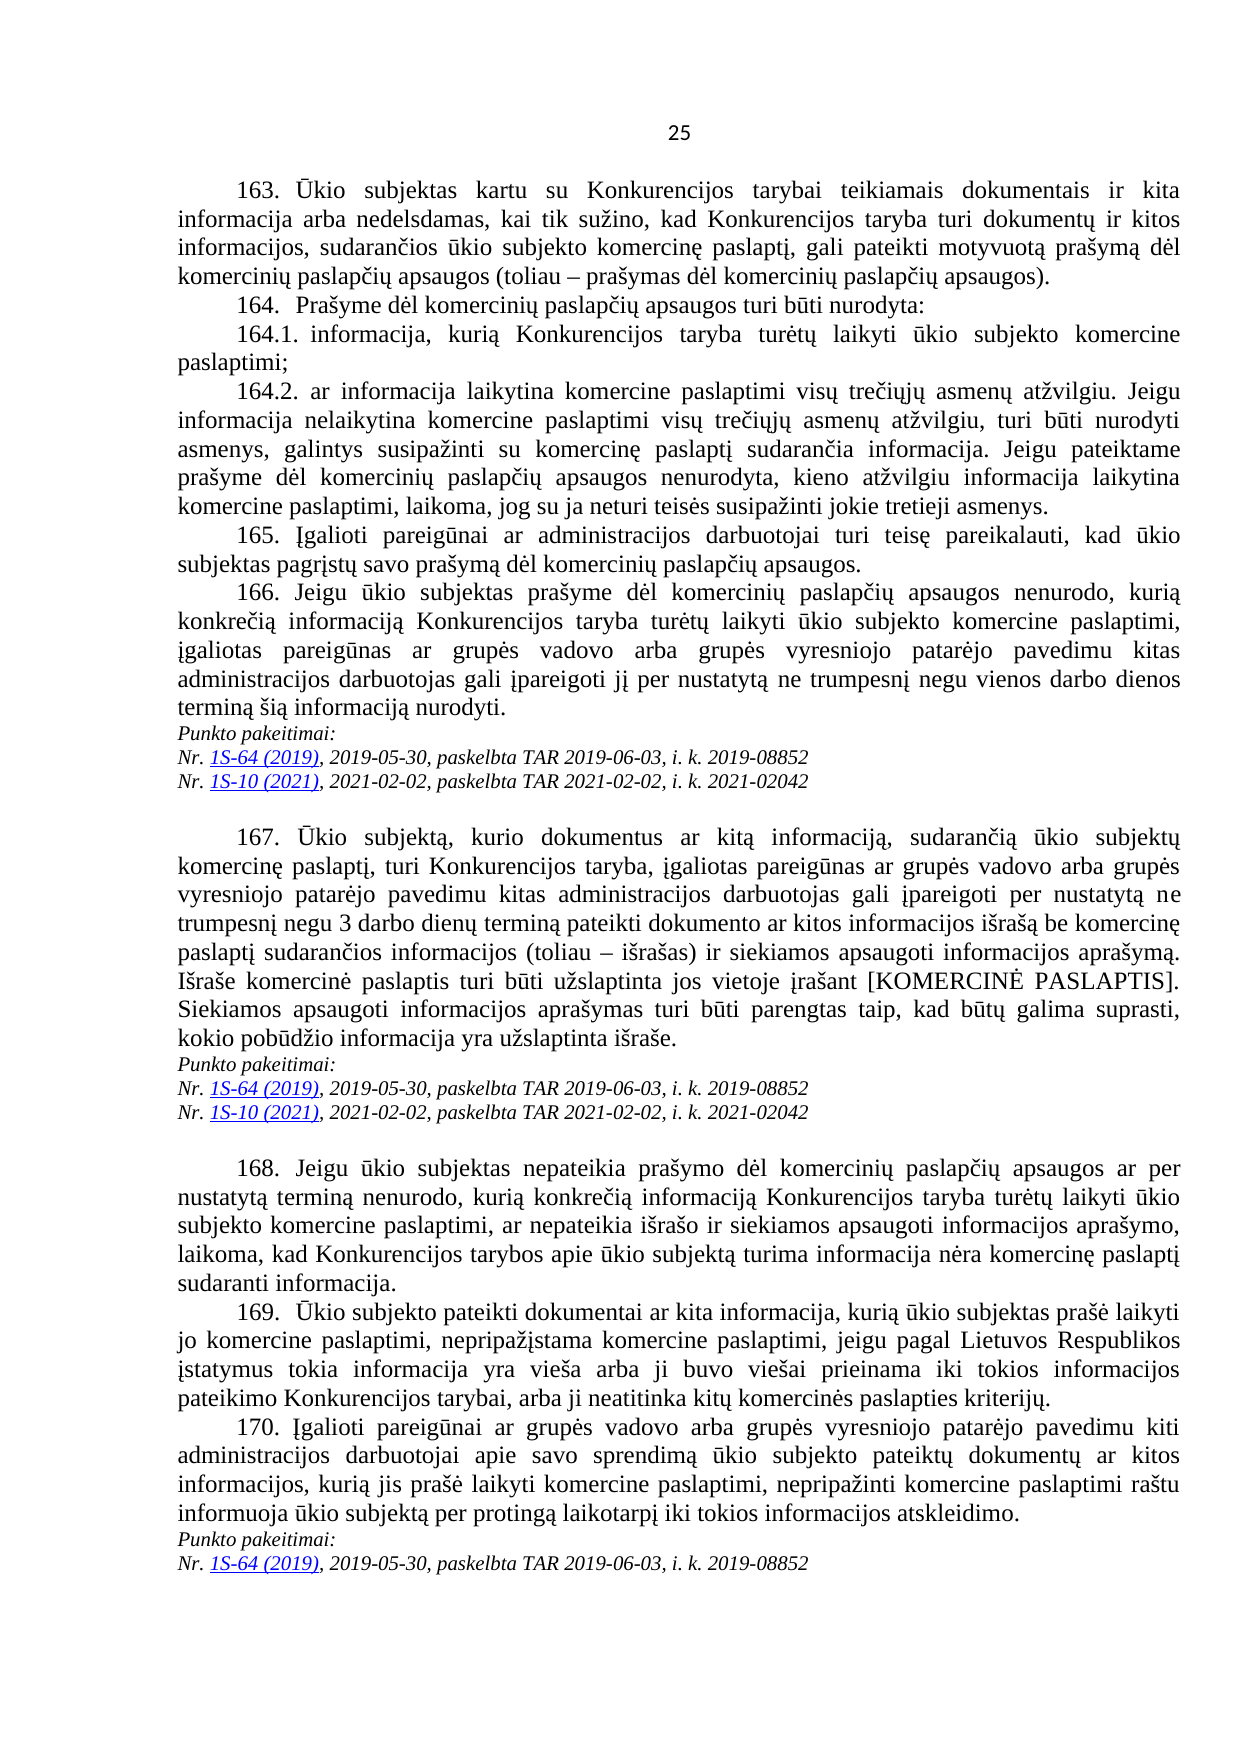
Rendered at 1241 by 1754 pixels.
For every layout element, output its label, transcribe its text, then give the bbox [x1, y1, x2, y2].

text 164.1. informacija, kurią Konkurencijos taryba turėtų laikyti ūkio subjekto komercine paslaptimi; [177, 319, 1181, 376]
text 164. Prašyme dėl komercinių paslapčių apsaugos turi būti nurodyta: [177, 290, 1181, 319]
text Punkto pakeitimai: [177, 1052, 1181, 1076]
text 163. Ūkio subjektas kartu su Konkurencijos tarybai teikiamais dokumentais ir kita informacija arba nedelsdamas, kai tik sužino, kad Konkurencijos taryba turi dokumentų ir kitos informacijos, sudarančios ūkio subjekto komercinę paslaptį, gali pateikti motyvuotą prašymą dėl komercinių paslapčių apsaugos (toliau – prašymas dėl komercinių paslapčių apsaugos). [177, 175, 1181, 290]
text Punkto pakeitimai: [177, 1527, 1181, 1551]
text Nr. 1S-64 (2019), 2019-05-30, paskelbta TAR 2019-06-03, i. k. 2019-08852 [177, 1076, 1181, 1100]
text Nr. 1S-10 (2021), 2021-02-02, paskelbta TAR 2021-02-02, i. k. 2021-02042 [177, 1100, 1181, 1124]
text 165. Įgalioti pareigūnai ar administracijos darbuotojai turi teisę pareikalauti, kad ūkio subjektas pagrįstų savo prašymą dėl komercinių paslapčių apsaugos. [177, 520, 1181, 577]
text 168. Jeigu ūkio subjektas nepateikia prašymo dėl komercinių paslapčių apsaugos ar per nustatytą terminą nenurodo, kurią konkrečią informaciją Konkurencijos taryba turėtų laikyti ūkio subjekto komercine paslaptimi, ar nepateikia išrašo ir siekiamos apsaugoti informacijos aprašymo, laikoma, kad Konkurencijos tarybos apie ūkio subjektą turima informacija nėra komercinę paslaptį sudaranti informacija. [177, 1153, 1181, 1297]
text 164.2. ar informacija laikytina komercine paslaptimi visų trečiųjų asmenų atžvilgiu. Jeigu informacija nelaikytina komercine paslaptimi visų trečiųjų asmenų atžvilgiu, turi būti nurodyti asmenys, galintys susipažinti su komercinę paslaptį sudarančia informacija. Jeigu pateiktame prašyme dėl komercinių paslapčių apsaugos nenurodyta, kieno atžvilgiu informacija laikytina komercine paslaptimi, laikoma, jog su ja neturi teisės susipažinti jokie tretieji asmenys. [177, 376, 1181, 520]
text Punkto pakeitimai: [177, 721, 1181, 745]
text 166. Jeigu ūkio subjektas prašyme dėl komercinių paslapčių apsaugos nenurodo, kurią konkrečią informaciją Konkurencijos taryba turėtų laikyti ūkio subjekto komercine paslaptimi, įgaliotas pareigūnas ar grupės vadovo arba grupės vyresniojo patarėjo pavedimu kitas administracijos darbuotojas gali įpareigoti jį per nustatytą ne trumpesnį negu vienos darbo dienos terminą šią informaciją nurodyti. [177, 577, 1181, 721]
text Nr. 1S-64 (2019), 2019-05-30, paskelbta TAR 2019-06-03, i. k. 2019-08852 [177, 1551, 1181, 1575]
text Nr. 1S-10 (2021), 2021-02-02, paskelbta TAR 2021-02-02, i. k. 2021-02042 [177, 769, 1181, 793]
text 167. Ūkio subjektą, kurio dokumentus ar kitą informaciją, sudarančią ūkio subjektų komercinę paslaptį, turi Konkurencijos taryba, įgaliotas pareigūnas ar grupės vadovo arba grupės vyresniojo patarėjo pavedimu kitas administracijos darbuotojas gali įpareigoti per nustatytą ne trumpesnį negu 3 darbo dienų terminą pateikti dokumento ar kitos informacijos išrašą be komercinę paslaptį sudarančios informacijos (toliau – išrašas) ir siekiamos apsaugoti informacijos aprašymą. Išraše komercinė paslaptis turi būti užslaptinta jos vietoje įrašant [KOMERCINĖ PASLAPTIS]. Siekiamos apsaugoti informacijos aprašymas turi būti parengtas taip, kad būtų galima suprasti, kokio pobūdžio informacija yra užslaptinta išraše. [177, 822, 1181, 1052]
text 170. Įgalioti pareigūnai ar grupės vadovo arba grupės vyresniojo patarėjo pavedimu kiti administracijos darbuotojai apie savo sprendimą ūkio subjekto pateiktų dokumentų ar kitos informacijos, kurią jis prašė laikyti komercine paslaptimi, nepripažinti komercine paslaptimi raštu informuoja ūkio subjektą per protingą laikotarpį iki tokios informacijos atskleidimo. [177, 1412, 1181, 1527]
text 169. Ūkio subjekto pateikti dokumentai ar kita informacija, kurią ūkio subjektas prašė laikyti jo komercine paslaptimi, nepripažįstama komercine paslaptimi, jeigu pagal Lietuvos Respublikos įstatymus tokia informacija yra vieša arba ji buvo viešai prieinama iki tokios informacijos pateikimo Konkurencijos tarybai, arba ji neatitinka kitų komercinės paslapties kriterijų. [177, 1297, 1181, 1412]
text Nr. 1S-64 (2019), 2019-05-30, paskelbta TAR 2019-06-03, i. k. 2019-08852 [177, 745, 1181, 769]
